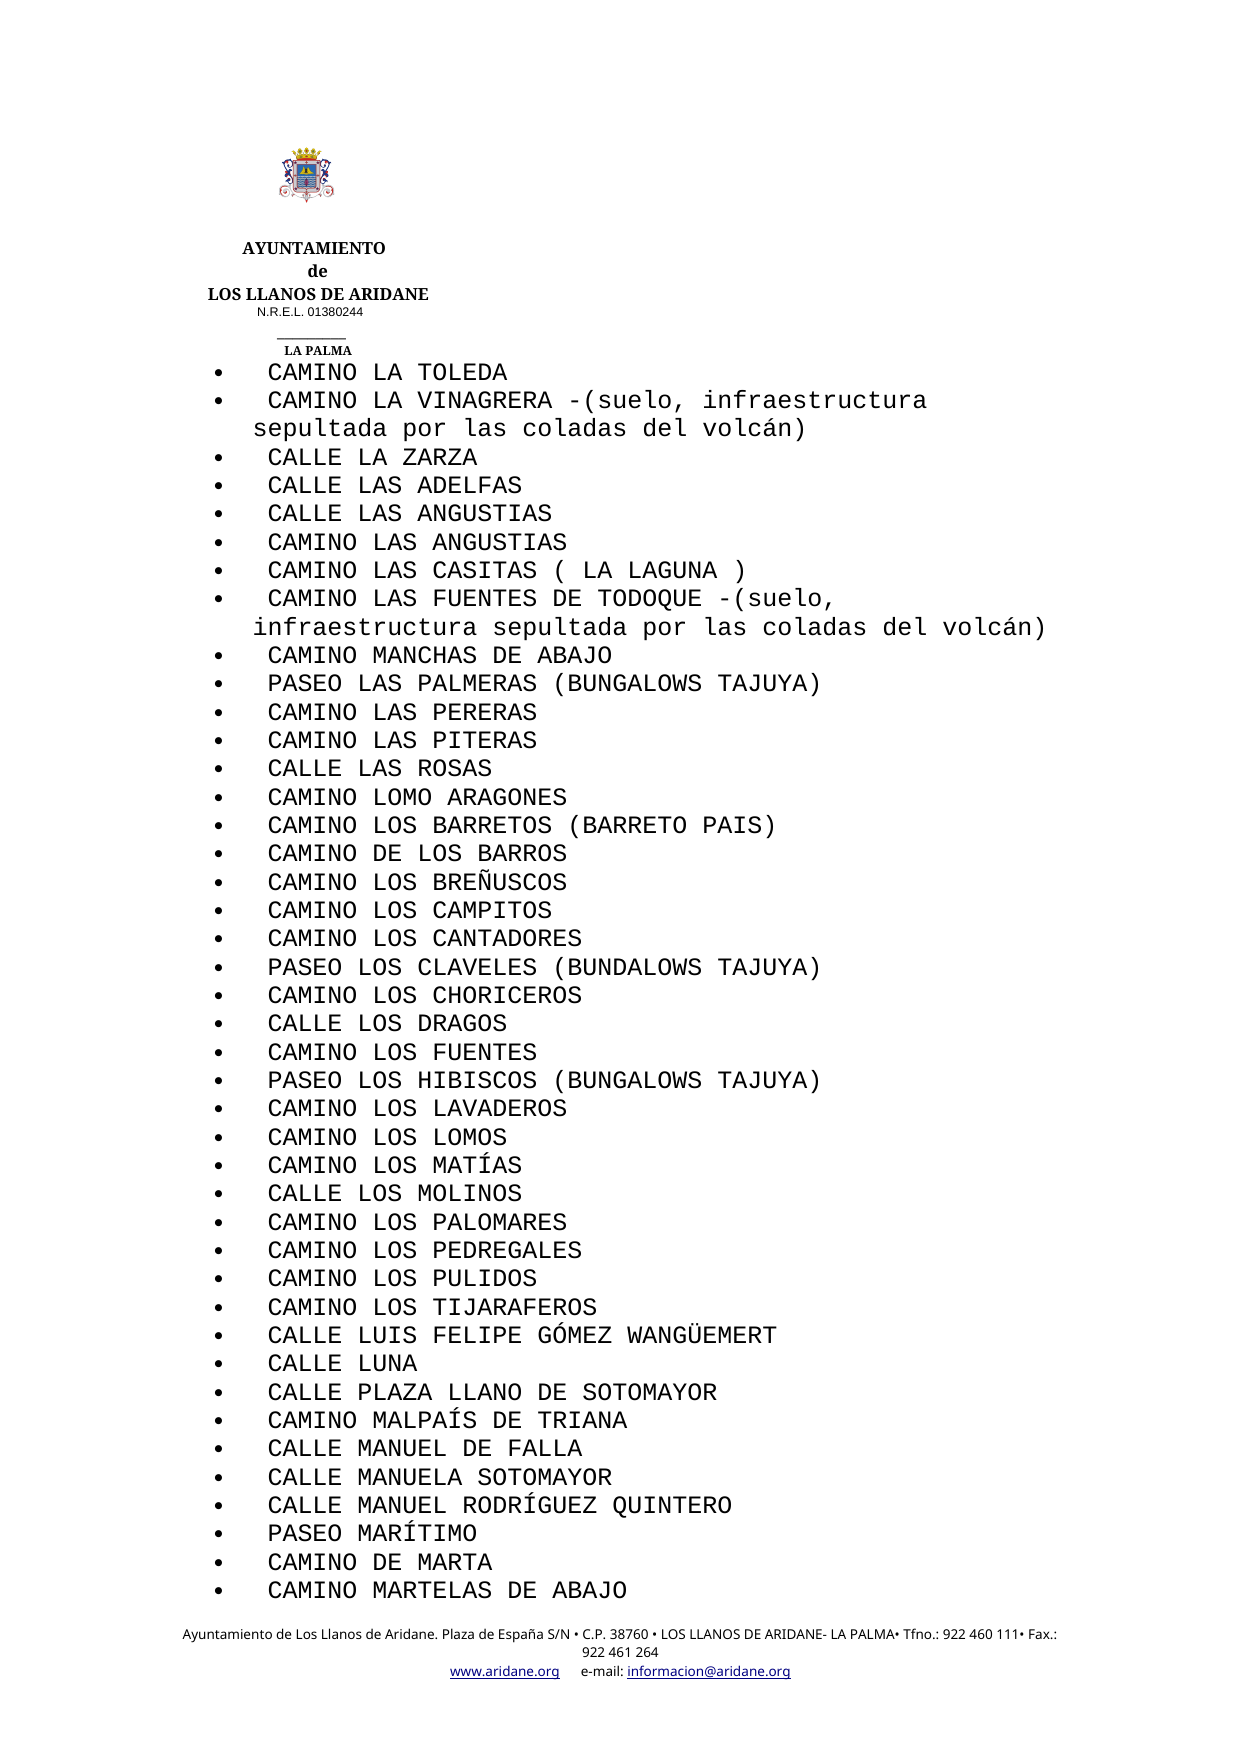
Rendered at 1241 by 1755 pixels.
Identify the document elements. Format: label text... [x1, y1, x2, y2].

list CALLE LA ZARZA [215, 444, 1063, 472]
list CAMINO LOS PULIDOS [215, 1266, 1063, 1294]
list CAMINO LAS PITERAS [215, 727, 1063, 756]
list CALLE LAS ANGUSTIAS [215, 501, 1063, 529]
list CALLE LAS ADELFAS [215, 472, 1063, 501]
list CAMINO LOS PEDREGALES [215, 1237, 1063, 1266]
list CAMINO LOS BREÑUSCOS [215, 869, 1063, 897]
list CAMINO LAS FUENTES DE TODOQUE -(suelo, infraestructura sepultada por las coladas del volcán) [215, 586, 1063, 642]
list CALLE LOS MOLINOS [215, 1181, 1063, 1209]
list CAMINO LOS LAVADEROS [215, 1096, 1063, 1124]
list CAMINO LOS MATÍAS [215, 1152, 1063, 1181]
list CALLE MANUEL RODRÍGUEZ QUINTERO [215, 1492, 1063, 1521]
list CAMINO LOS TIJARAFEROS [215, 1294, 1063, 1322]
list CAMINO MARTELAS DE ABAJO [215, 1577, 1063, 1606]
list CAMINO MANCHAS DE ABAJO [215, 642, 1063, 671]
list CAMINO LOS LOMOS [215, 1124, 1063, 1152]
list PASEO LOS HIBISCOS (BUNGALOWS TAJUYA) [215, 1067, 1063, 1096]
list PASEO LOS CLAVELES (BUNDALOWS TAJUYA) [215, 954, 1063, 982]
list CAMINO LAS PERERAS [215, 699, 1063, 727]
list CALLE MANUEL DE FALLA [215, 1436, 1063, 1464]
list CAMINO LOMO ARAGONES [215, 784, 1063, 812]
list CAMINO LAS CASITAS ( LA LAGUNA ) [215, 557, 1063, 586]
list PASEO LAS PALMERAS (BUNGALOWS TAJUYA) [215, 671, 1063, 699]
list CAMINO LOS CHORICEROS [215, 982, 1063, 1011]
list CAMINO LOS PALOMARES [215, 1209, 1063, 1237]
list CALLE LUNA [215, 1351, 1063, 1379]
list CAMINO LA VINAGRERA -(suelo, infraestructura sepultada por las coladas del volcán) [215, 387, 1063, 444]
list CALLE LUIS FELIPE GÓMEZ WANGÜEMERT [215, 1322, 1063, 1351]
list CAMINO LOS FUENTES [215, 1039, 1063, 1067]
list CALLE PLAZA LLANO DE SOTOMAYOR [215, 1379, 1063, 1407]
list CAMINO DE LOS BARROS [215, 841, 1063, 869]
list CAMINO LOS CAMPITOS [215, 897, 1063, 926]
list CALLE LOS DRAGOS [215, 1011, 1063, 1039]
list CALLE MANUELA SOTOMAYOR [215, 1464, 1063, 1492]
list CAMINO LA TOLEDA [215, 359, 1063, 387]
list CAMINO DE MARTA [215, 1549, 1063, 1577]
list CALLE LAS ROSAS [215, 756, 1063, 784]
list CAMINO MALPAÍS DE TRIANA [215, 1407, 1063, 1436]
list CAMINO LAS ANGUSTIAS [215, 529, 1063, 557]
list CAMINO LOS BARRETOS (BARRETO PAIS) [215, 812, 1063, 841]
list CAMINO LOS CANTADORES [215, 926, 1063, 954]
list PASEO MARÍTIMO [215, 1521, 1063, 1549]
